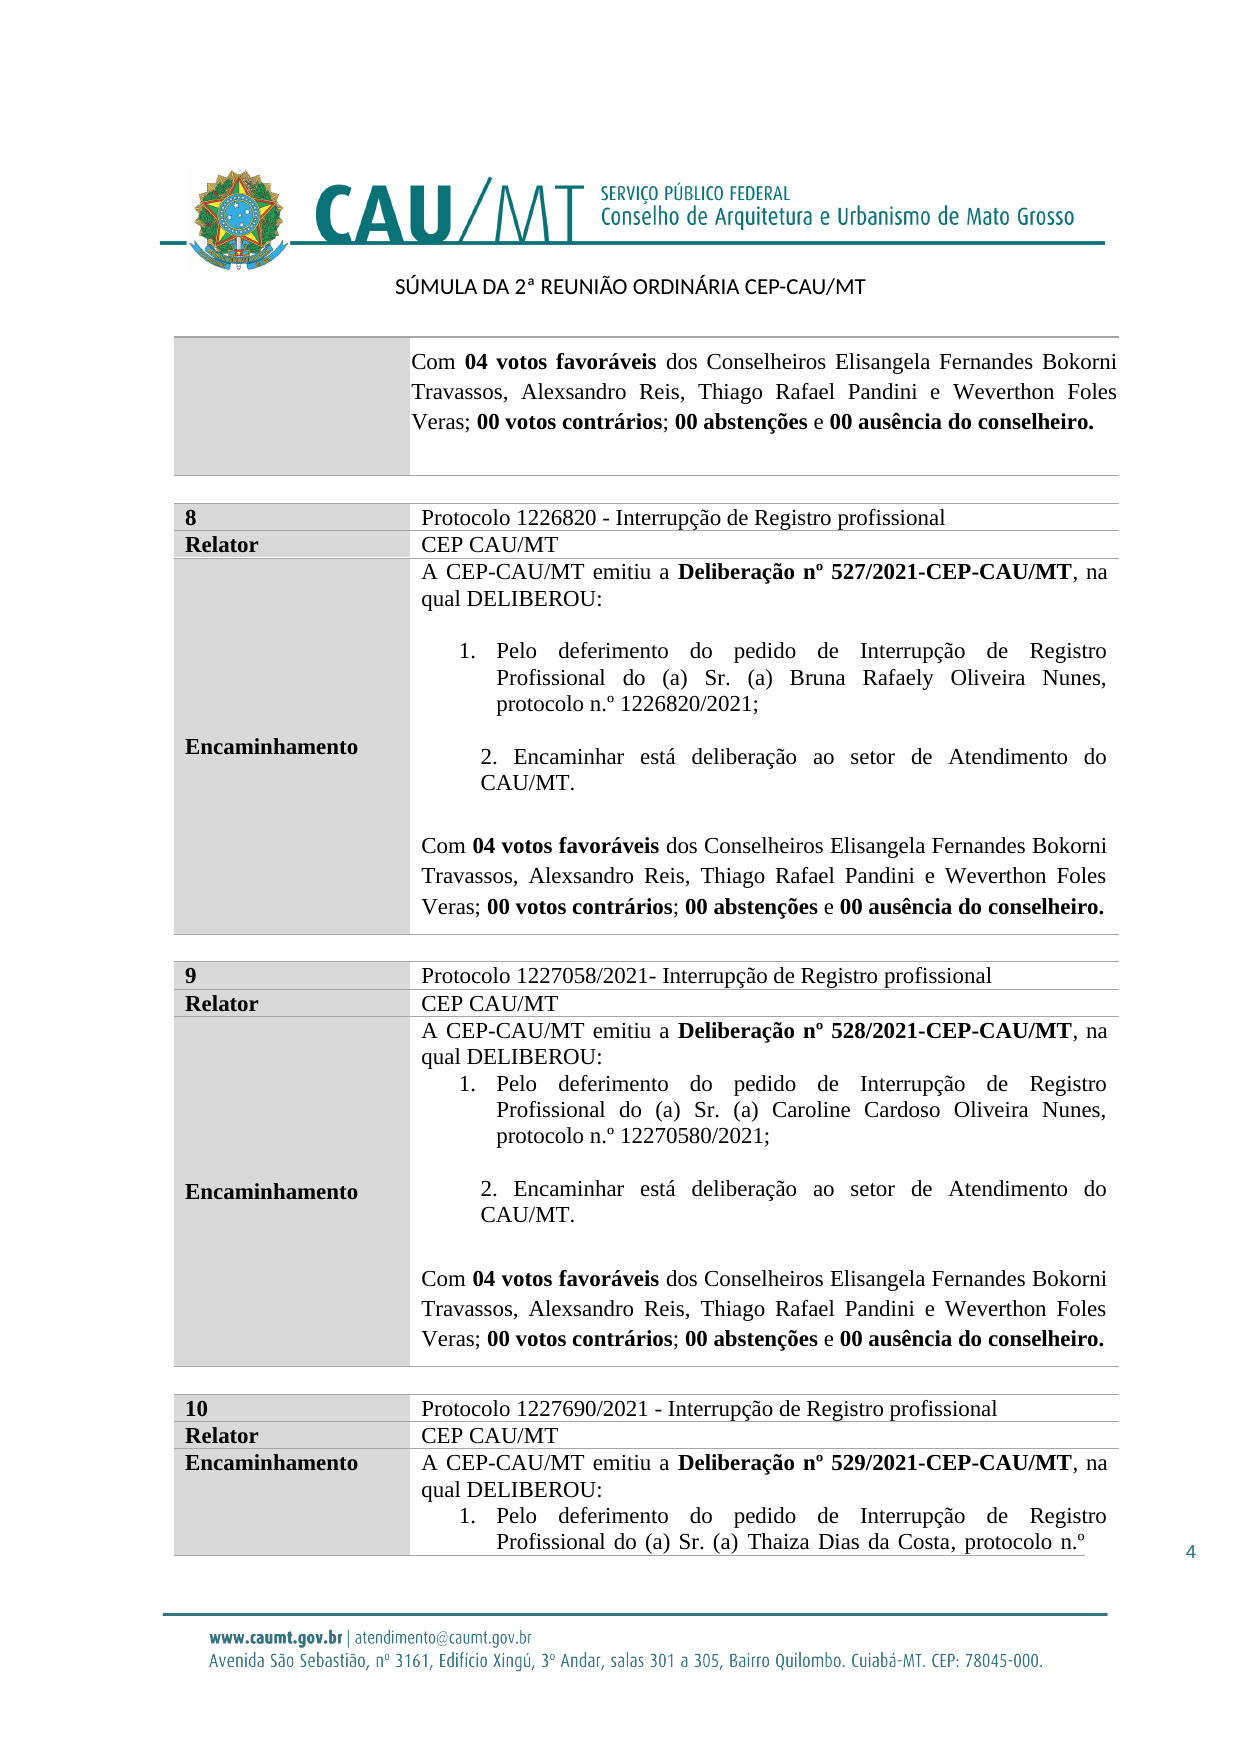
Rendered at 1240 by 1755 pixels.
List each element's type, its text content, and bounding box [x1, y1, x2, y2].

table_cell CEP CAU/MT [410, 990, 1119, 1016]
table_cell Encaminhamento [174, 1449, 410, 1555]
table_header Protocolo 1227690/2021 - Interrupção de Registro profissional [410, 1395, 1119, 1421]
table_cell Relator [174, 1422, 410, 1448]
table_cell Encaminhamento [174, 559, 410, 934]
table_cell Relator [174, 990, 410, 1016]
table_cell A CEP-CAU/MT emitiu a Deliberação nº 527/2021-CEP-CAU/MT, na qual DELIBEROU: Pelo deferimento do pedido de Interrupção de Registro Profissional do (a) Sr. (a) Bruna Rafaely Oliveira Nunes, protocolo n.º 1226820/2021; 2. Encaminhar está deliberação ao setor de Atendimento do CAU/MT. Com 04 votos favoráveis dos Conselheiros Elisangela Fernandes Bokorni Travassos, Alexsandro Reis, Thiago Rafael Pandini e Weverthon Foles Veras; 00 votos contrários; 00 abstenções e 00 ausência do conselheiro. [410, 559, 1119, 934]
table_cell [174, 338, 410, 475]
table_header 9 [174, 962, 410, 989]
table_cell Com 04 votos favoráveis dos Conselheiros Elisangela Fernandes Bokorni Travassos, Alexsandro Reis, Thiago Rafael Pandini e Weverthon Foles Veras; 00 votos contrários; 00 abstenções e 00 ausência do conselheiro. [410, 338, 1119, 475]
table_header 10 [174, 1395, 410, 1421]
table_cell A CEP-CAU/MT emitiu a Deliberação nº 529/2021-CEP-CAU/MT, na qual DELIBEROU: Pelo deferimento do pedido de Interrupção de Registro Profissional do (a) Sr. (a) Thaiza Dias da Costa, protocolo n.º [410, 1449, 1119, 1555]
table_cell Relator [174, 531, 410, 557]
table_header 8 [174, 504, 410, 530]
table_header Protocolo 1227058/2021- Interrupção de Registro profissional [410, 962, 1119, 989]
table_cell CEP CAU/MT [410, 1422, 1119, 1448]
table_cell Encaminhamento [174, 1017, 410, 1366]
table_cell A CEP-CAU/MT emitiu a Deliberação nº 528/2021-CEP-CAU/MT, na qual DELIBEROU: Pelo deferimento do pedido de Interrupção de Registro Profissional do (a) Sr. (a) Caroline Cardoso Oliveira Nunes, protocolo n.º 12270580/2021; 2. Encaminhar está deliberação ao setor de Atendimento do CAU/MT. Com 04 votos favoráveis dos Conselheiros Elisangela Fernandes Bokorni Travassos, Alexsandro Reis, Thiago Rafael Pandini e Weverthon Foles Veras; 00 votos contrários; 00 abstenções e 00 ausência do conselheiro. [410, 1017, 1119, 1366]
table_cell CEP CAU/MT [410, 531, 1119, 557]
table_header Protocolo 1226820 - Interrupção de Registro profissional [410, 504, 1119, 530]
